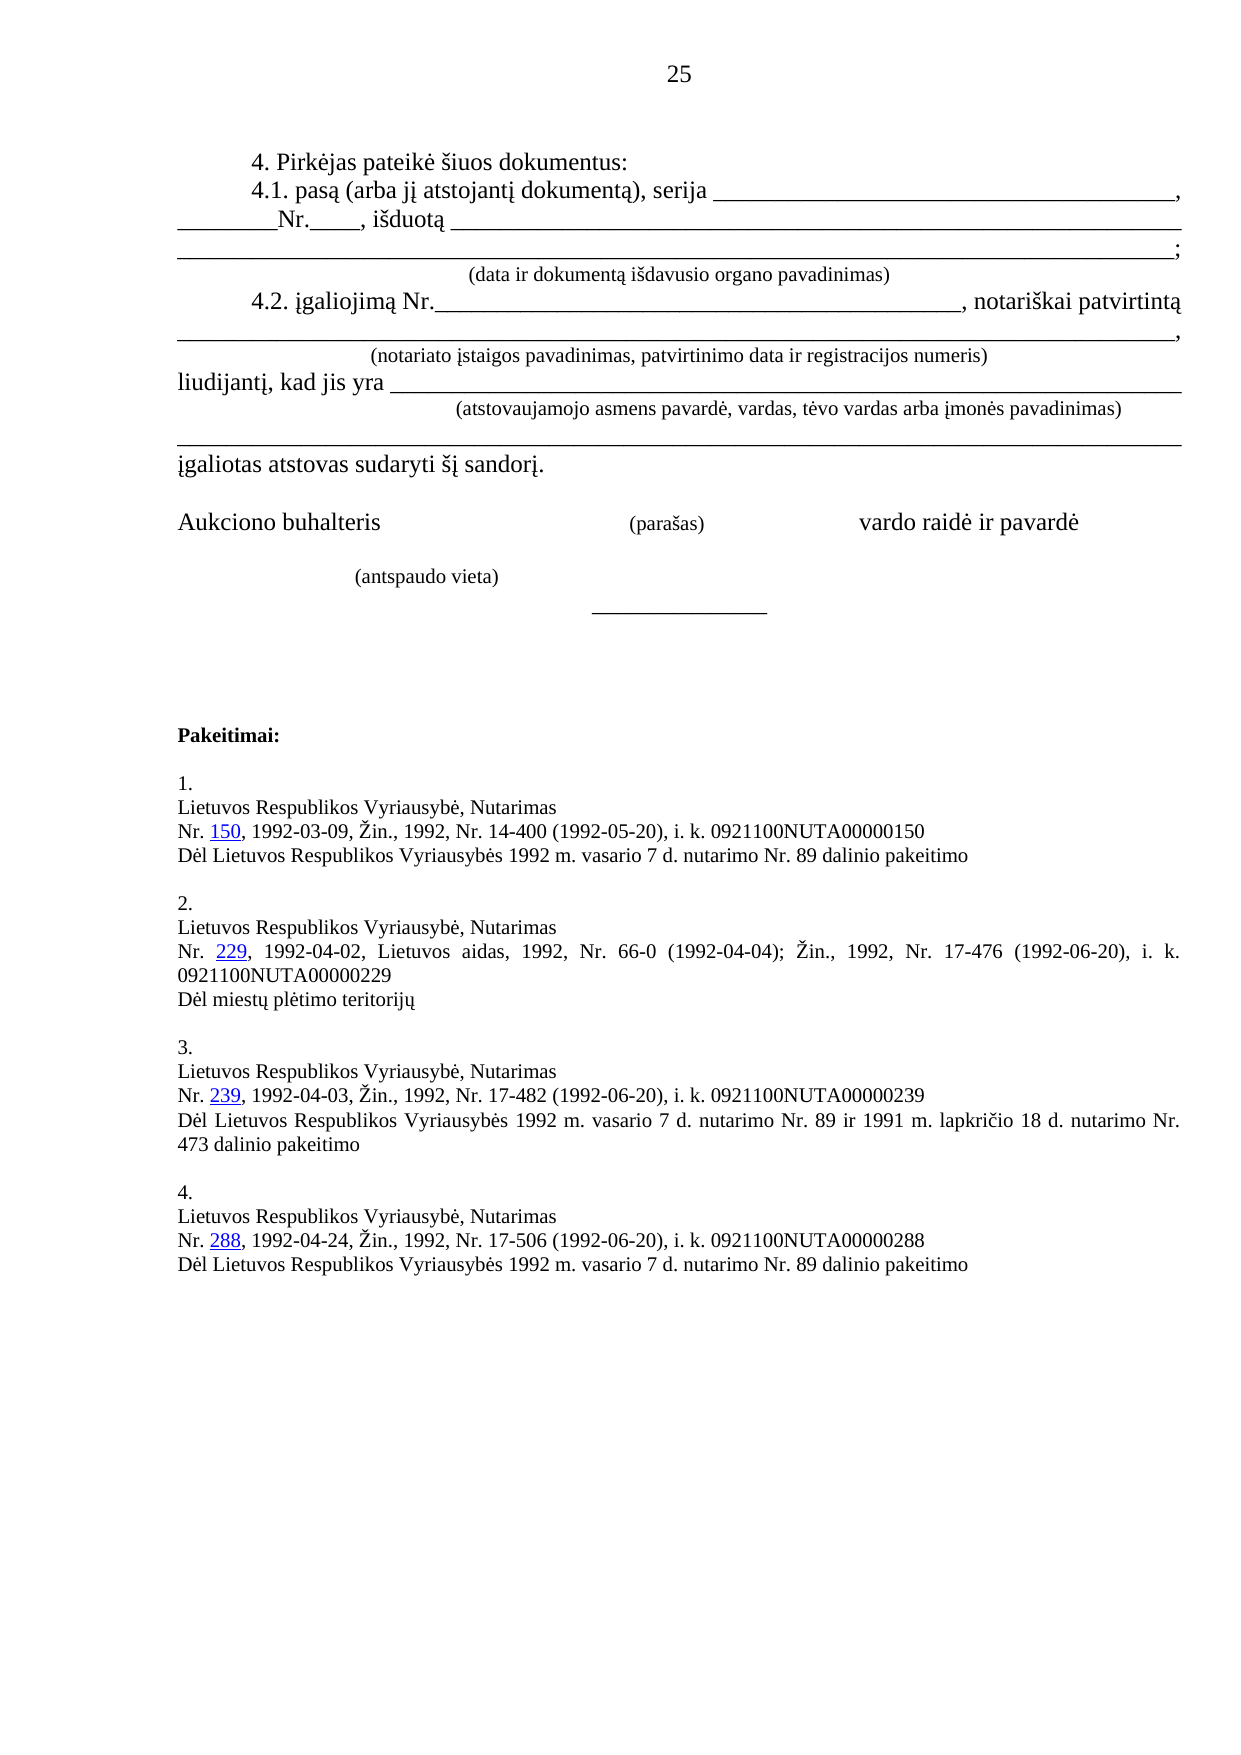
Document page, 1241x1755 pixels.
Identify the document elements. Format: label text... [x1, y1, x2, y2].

text , [177, 315, 1181, 343]
text 3. [177, 1035, 1181, 1059]
text 1. [177, 771, 1181, 795]
text Nr. 229, 1992-04-02, Lietuvos aidas, 1992, Nr. 66-0 (1992-04-04); Žin., 1992, Nr. 17-476 (1992-06-20), i. k. 0921100NUTA00000229 [177, 939, 1181, 987]
text Lietuvos Respublikos Vyriausybė, Nutarimas [177, 795, 1181, 819]
text (antspaudo vieta) [177, 564, 1181, 588]
text 4. Pirkėjas pateikė šiuos dokumentus: [177, 147, 1181, 176]
text Nr. 150, 1992-03-09, Žin., 1992, Nr. 14-400 (1992-05-20), i. k. 0921100NUTA00000150 [177, 819, 1181, 843]
text 4. [177, 1180, 1181, 1204]
text (notariato įstaigos pavadinimas, patvirtinimo data ir registracijos numeris) [177, 343, 1181, 367]
text Dėl miestų plėtimo teritorijų [177, 987, 1181, 1011]
text Nr. 288, 1992-04-24, Žin., 1992, Nr. 17-506 (1992-06-20), i. k. 0921100NUTA00000288 [177, 1228, 1181, 1252]
text liudijantį, kad jis yra [177, 367, 1181, 396]
text Aukciono buhalteris (parašas) vardo raidė ir pavardė [177, 507, 1181, 535]
text Lietuvos Respublikos Vyriausybė, Nutarimas [177, 1204, 1181, 1228]
text Pakeitimai: [177, 722, 1181, 747]
text 4.2. įgaliojimą Nr. , notariškai patvirtintą [177, 286, 1181, 315]
text ________Nr.____, išduotą [177, 204, 1181, 233]
text 4.1. pasą (arba jį atstojantį dokumentą), serija , [177, 176, 1181, 204]
text įgaliotas atstovas sudaryti šį sandorį. [177, 449, 1181, 478]
text Nr. 239, 1992-04-03, Žin., 1992, Nr. 17-482 (1992-06-20), i. k. 0921100NUTA00000239 [177, 1083, 1181, 1107]
text ______________ [177, 588, 1181, 617]
text Dėl Lietuvos Respublikos Vyriausybės 1992 m. vasario 7 d. nutarimo Nr. 89 dalinio pakeitimo [177, 843, 1181, 867]
text Dėl Lietuvos Respublikos Vyriausybės 1992 m. vasario 7 d. nutarimo Nr. 89 ir 1991 m. lapkričio 18 d. nutarimo Nr. 473 dalinio pakeitimo [177, 1107, 1181, 1156]
text ; [177, 233, 1181, 262]
text Lietuvos Respublikos Vyriausybė, Nutarimas [177, 1059, 1181, 1083]
text (data ir dokumentą išdavusio organo pavadinimas) [177, 262, 1181, 286]
text (atstovaujamojo asmens pavardė, vardas, tėvo vardas arba įmonės pavadinimas) [177, 396, 1181, 420]
text 2. [177, 891, 1181, 915]
text Dėl Lietuvos Respublikos Vyriausybės 1992 m. vasario 7 d. nutarimo Nr. 89 dalinio pakeitimo [177, 1252, 1181, 1276]
text Lietuvos Respublikos Vyriausybė, Nutarimas [177, 915, 1181, 939]
